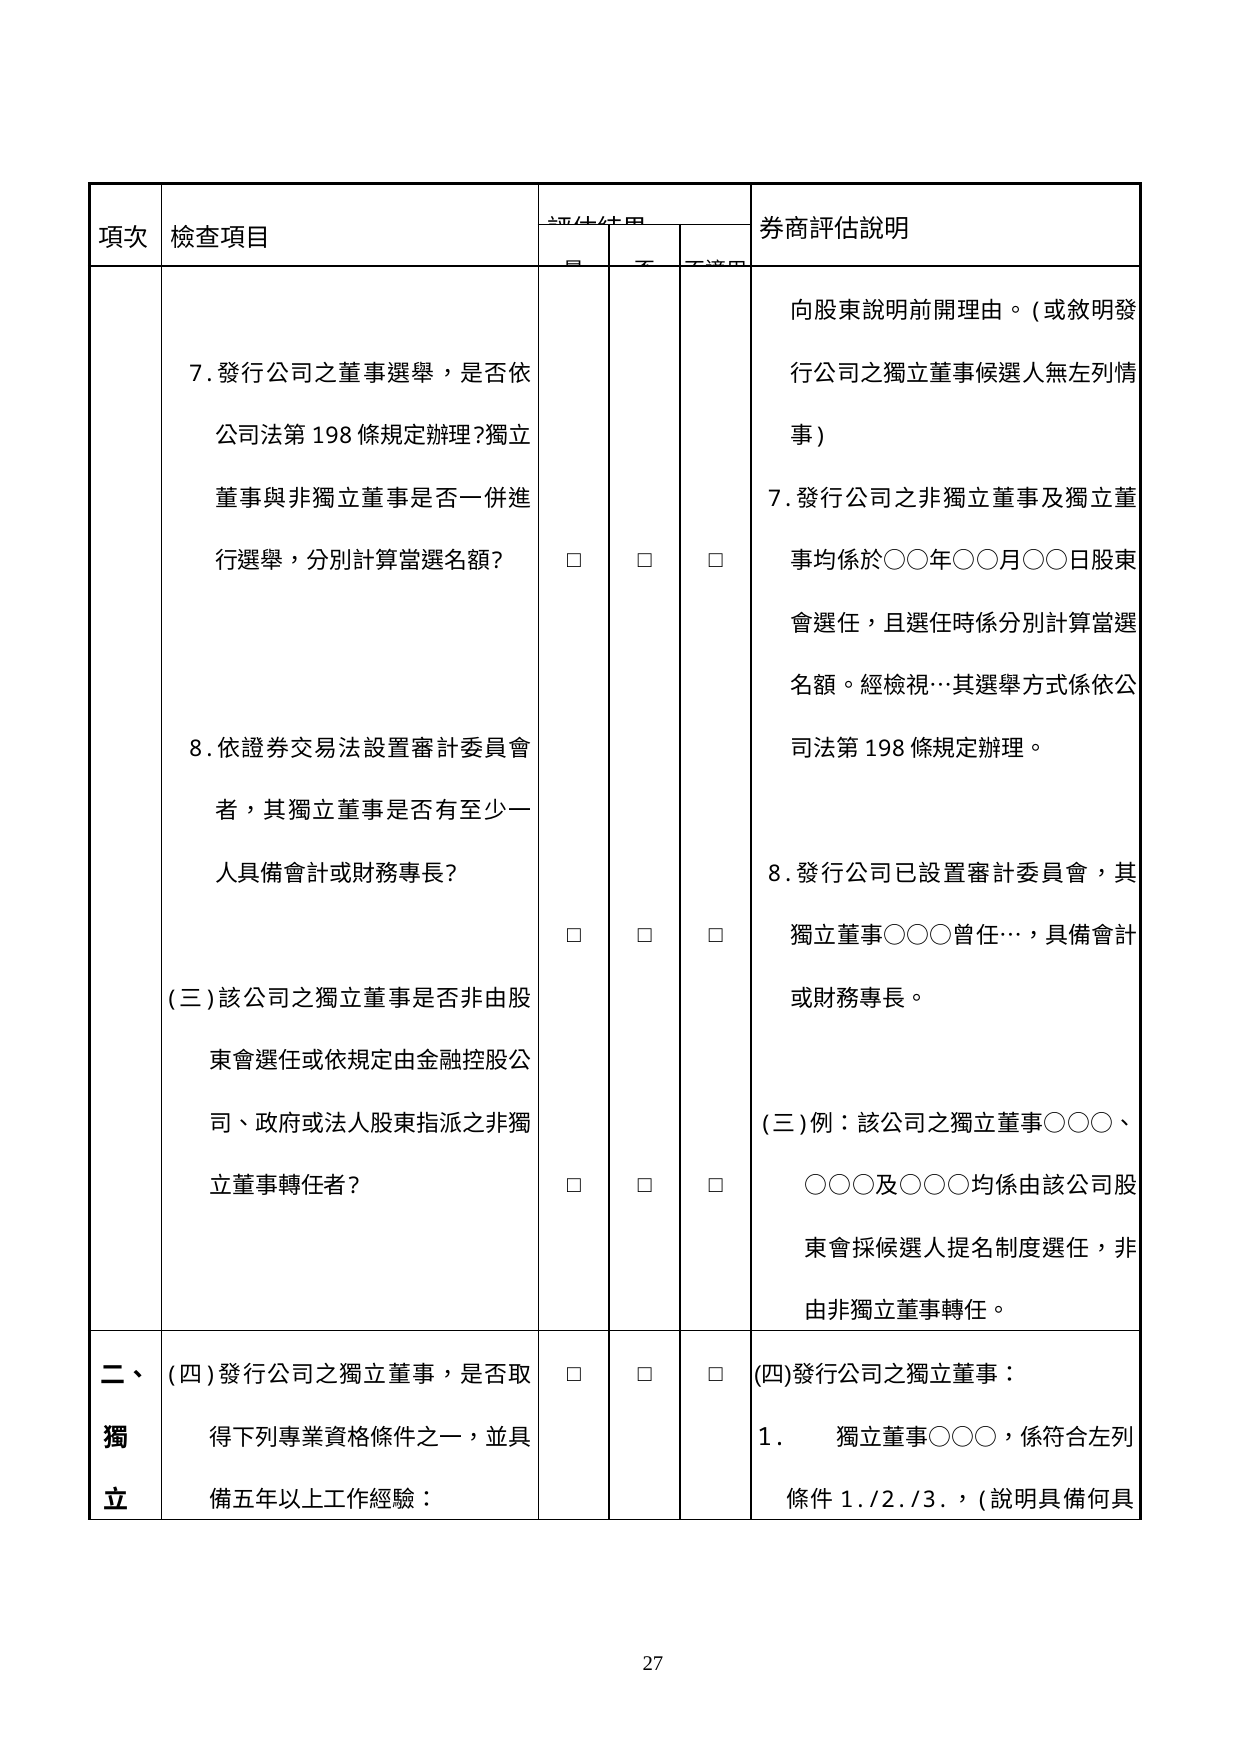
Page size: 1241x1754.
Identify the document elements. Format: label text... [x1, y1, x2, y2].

table_cell 7.發行公司之董事選舉，是否依公司法第198條規定辦理?獨立董事與非獨立董事是否一併進行選舉，分別計算當選名額? 8.依證券交易法設置審計委員會者，其獨立董事是否有至少一人具備會計或財務專長? (三)該公司之獨立董事是否非由股東會選任或依規定由金融控股公司、政府或法人股東指派之非獨立董事轉任者? [162, 267, 538, 1329]
table_cell □ □ [610, 1331, 679, 1518]
table_cell [91, 267, 161, 1329]
table_header 項次 [91, 185, 161, 265]
table_cell □ □ [539, 1331, 608, 1518]
table_header 券商評估說明 (至少應填製下列預設文字格式內容) [752, 185, 1139, 265]
table_cell □ □ □ □ □ □ □ □ □ □ [610, 267, 679, 1329]
table_cell □ □ □ □ □ □ □ □ □ □ [681, 267, 750, 1329]
table_cell 不適用 [681, 225, 750, 265]
table_cell (四)發行公司之獨立董事，是否取得下列專業資格條件之一，並具備五年以上工作經驗： 商務、法務、財務、會計或公司業務所需相關科系之公私立大專院校講師以上。 法官、檢察官、律師、會計師或其他與公司業務所需之國家考試及格領有證書之專門職業及技術人員。 具有商務、法務、財務、會計或公司業務所需之工作經驗。 (五)發行公司之獨立董事，未有下列情事之一： 公司法第30條各款情事之一。 依公司法第27條規定以政府、法人或其代表人當選。 違反獨立董事設置辦法所定所定獨立董事之資格。 兼任其他公開發行公司獨立董事逾3家。(註2) [162, 1331, 538, 1518]
table_cell 是 [539, 225, 608, 265]
table_cell (四)發行公司之獨立董事： 獨立董事○○○，係符合左列條件1./2./3.，(說明具備何具體專業資格以佐證符合上開條件)，並具備○年以上工作經驗(說明主要經歷為何已符合上開工作經驗條件，並檢附相關佐證文件)。 獨立董事○○○，係符合左列條件1./2./3.，(說明具備何具體專業資格以佐證符合上開條件)，並具備○年以上工作經驗(說明主要經歷為何已符合上開工作經驗條件，並檢附相關佐證文件)。 獨立董事○○○，係符合左列條件1./2./3.，(說明具備何具體專業資格以佐證符合上開條件)，並具備○年以上工作經驗(說明主要經歷為何已符合上開工作經驗條件，並檢附相關佐證文件)。 說明評估程序及結論。 [752, 1331, 1139, 1518]
table_cell □ □ [681, 1331, 750, 1518]
table_cell 二、 獨 立 [91, 1331, 161, 1518]
table_header 檢查項目 [162, 185, 538, 265]
table_cell 否 [610, 225, 679, 265]
table_cell 發行公司章程係經○○年○○月○○日股東會決議通過，其章程第○條已規定…(例：設置獨立董事○人，且不少於董事席次之五分之一)。(依據公司治理問答集，章程應以下列方式之一載明：1.獨立董事人數不得少於二人，且不得少於董事席次五分之一。2.獨立董事名額○人。3.獨立董事名額○人至○人) 獨立董事之選任程序 1.發行公司章程第○條已規定獨立董事之選舉係採候選人提名制。 2.發行公司股東會前之停止過戶期間為○○年○○月○○日~○○月○○日，該公司已於○○年○○月○○日公告受理獨立董事候選人提名相關事項。受理提名期間為○○年○○月○○日~○○月○○日。 3.經檢視…….，發行公司之獨立董事候選人係由○○○提出，其提名人數為○人，未有超過獨立董事應選名額之情事。 4.經檢視…，股東或董事會提供推薦候選人名單時，已敘明被提名人姓名、學歷及經歷，並檢附被提名人符合獨立董事設置辦法之文件及其他證明文件。 例：獨立董事○○○係國立○○大學○○系教授，已於○年○月○日(受理提名期間截止前)，取得○○大學核准文件。(註1) 5.發行公司係於○○年○○月○○日董事會(或其他召集權人)審查本次選任獨立董事候選人應具備之條件。 6.發行公司依前項規定列入之獨立董事候選人○○○，已連續擔任該公司獨立董事任期達三屆，該公司已於○○年○○月○○日公告繼續提名其擔任獨立董事之理由，並於○○年○○月○○日股東會選任時向股東說明前開理由。(或敘明發行公司之獨立董事候選人無左列情事) 7.發行公司之非獨立董事及獨立董事均係於○○年○○月○○日股東會選任，且選任時係分別計算當選名額。經檢視…其選舉方式係依公司法第198條規定辦理。 8.發行公司已設置審計委員會，其獨立董事○○○曾任…，具備會計或財務專長。 (三)例：該公司之獨立董事○○○、○○○及○○○均係由該公司股東會採候選人提名制度選任，非由非獨立董事轉任。 [752, 267, 1139, 1329]
table_cell □ □ □ □ □ □ □ □ □ □ [539, 267, 608, 1329]
table_header 評估結果 [539, 185, 750, 224]
